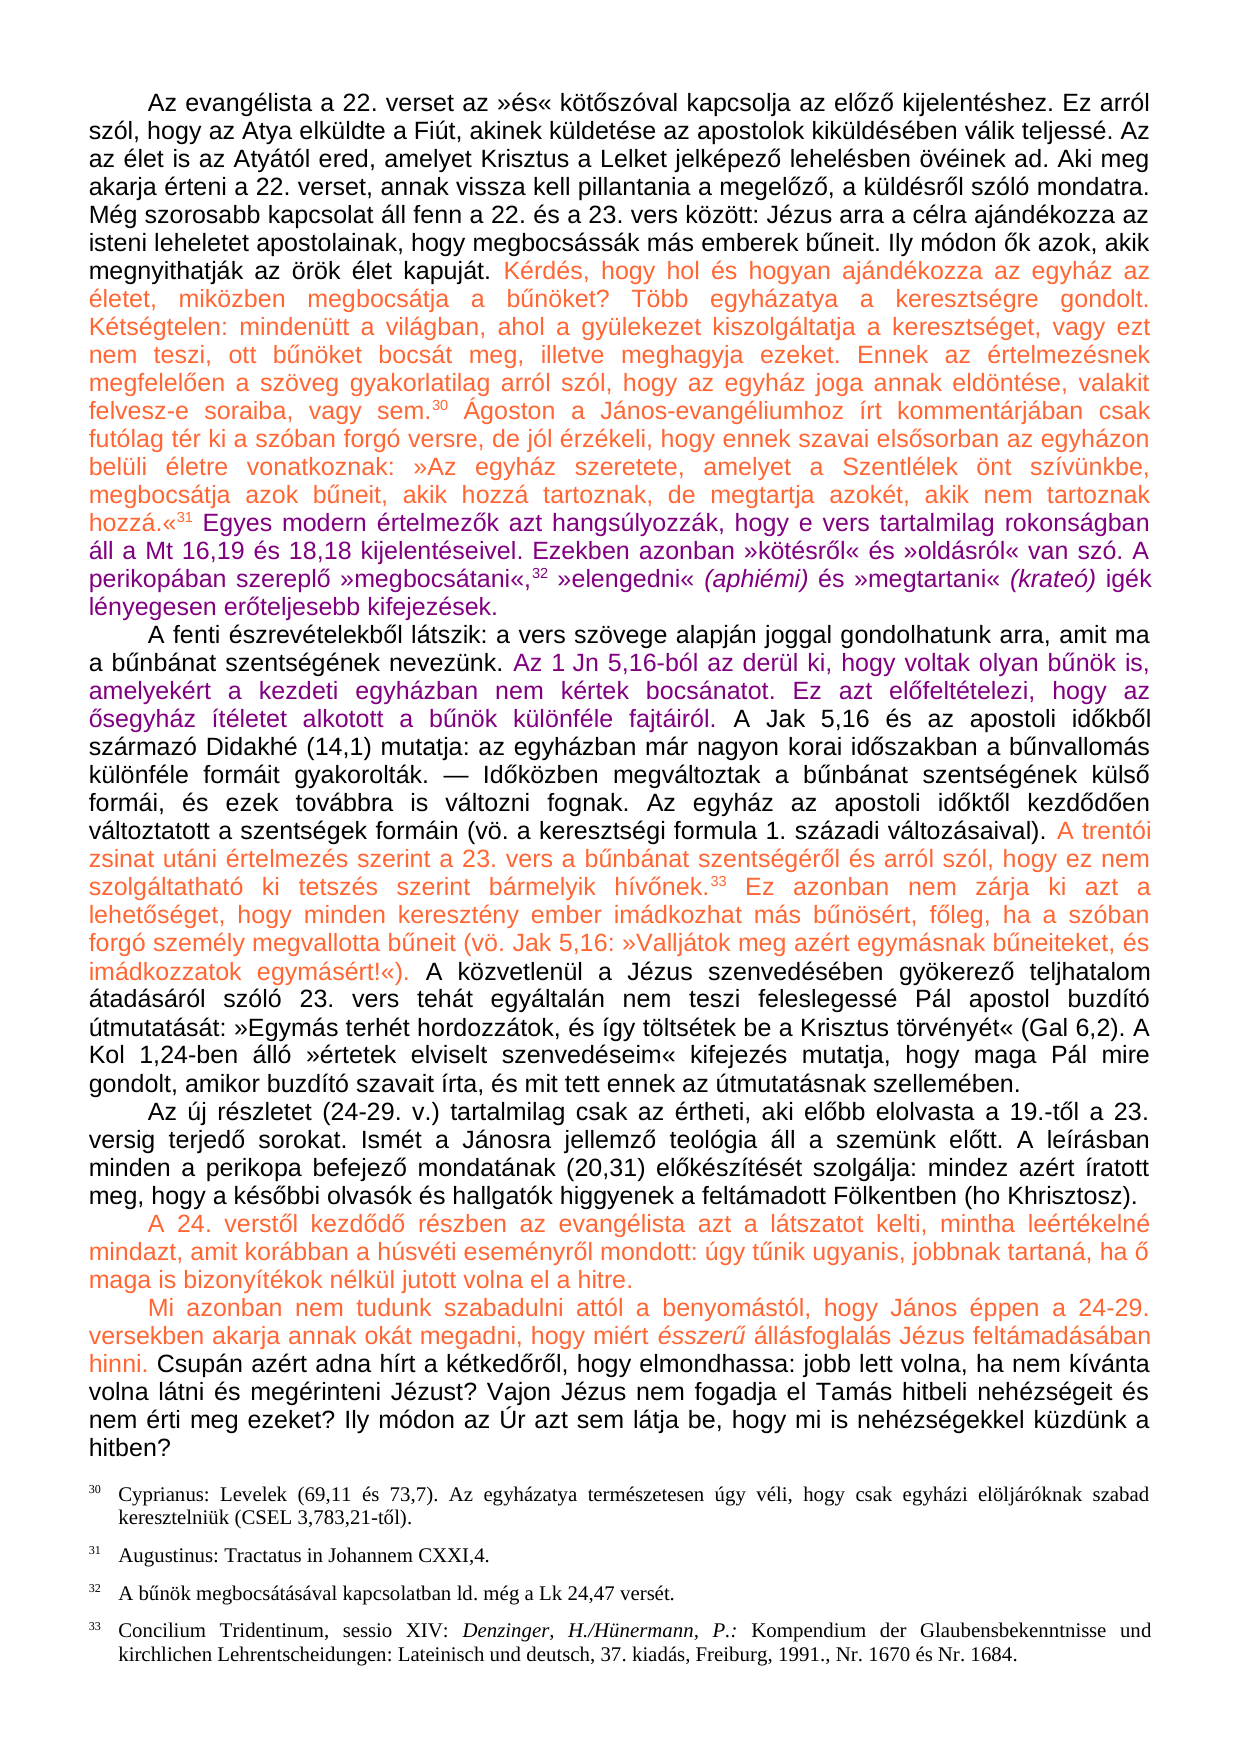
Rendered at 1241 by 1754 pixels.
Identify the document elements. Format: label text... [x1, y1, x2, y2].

text A fenti észrevételekből látszik: a vers szövege alapján joggal gondolhatunk arra, amit ma a bűnbánat szentségének nevezünk. Az 1 Jn 5,16-ból az derül ki, hogy voltak olyan bűnök is, amelyekért a kezdeti egyházban nem kértek bocsánatot. Ez azt előfeltételezi, hogy az ősegyház ítéletet alkotott a bűnök különféle fajtáiról. A Jak 5,16 és az apostoli időkből származó Didakhé (14,1) mutatja: az egyházban már nagyon korai időszakban a bűnvallomás különféle formáit gyakorolták. — Időközben megváltoztak a bűnbánat szentségének külső formái, és ezek továbbra is változni fognak. Az egyház az apostoli időktől kezdődően változtatott a szentségek formáin (vö. a keresztségi formula 1. századi változásaival). A trentói zsinat utáni értelmezés szerint a 23. vers a bűnbánat szentségéről és arról szól, hogy ez nem szolgáltatható ki tetszés szerint bármelyik hívőnek. Ez azonban nem zárja ki azt a lehetőséget, hogy minden keresztény ember imádkozhat más bűnösért, főleg, ha a szóban forgó személy megvallotta bűneit (vö. Jak 5,16: »Valljátok meg azért egymásnak bűneiteket, és imádkozzatok egymásért!«). A közvetlenül a Jézus szenvedésében gyökerező teljhatalom átadásáról szóló 23. vers tehát egyáltalán nem teszi feleslegessé Pál apostol buzdító útmutatását: »Egymás terhét hordozzátok, és így töltsétek be a Krisztus törvényét« (Gal 6,2). A Kol 1,24-ben álló »értetek elviselt szenvedéseim« kifejezés mutatja, hogy maga Pál mire gondolt, amikor buzdító szavait írta, és mit tett ennek az útmutatásnak szellemében. [88, 621, 1152, 1097]
text A bűnök megbocsátásával kapcsolatban ld. még a Lk 24,47 versét. [88, 1582, 1152, 1604]
text Mi azonban nem tudunk szabadulni attól a benyomástól, hogy János éppen a 24-29. versekben akarja annak okát megadni, hogy miért ésszerű állásfoglalás Jézus feltámadásában hinni. Csupán azért adna hírt a kétkedőről, hogy elmondhassa: jobb lett volna, ha nem kívánta volna látni és megérinteni Jézust? Vajon Jézus nem fogadja el Tamás hitbeli nehézségeit és nem érti meg ezeket? Ily módon az Úr azt sem látja be, hogy mi is nehézségekkel küzdünk a hitben? [88, 1293, 1152, 1462]
text Az evangélista a 22. verset az »és« kötőszóval kapcsolja az előző kijelentéshez. Ez arról szól, hogy az Atya elküldte a Fiút, akinek küldetése az apostolok kiküldésében válik teljessé. Az az élet is az Atyától ered, amelyet Krisztus a Lelket jelképező lehelésben övéinek ad. Aki meg akarja érteni a 22. verset, annak vissza kell pillantania a megelőző, a küldésről szóló mondatra. Még szorosabb kapcsolat áll fenn a 22. és a 23. vers között: Jézus arra a célra ajándékozza az isteni leheletet apostolainak, hogy megbocsássák más emberek bűneit. Ily módon ők azok, akik megnyithatják az örök élet kapuját. Kérdés, hogy hol és hogyan ajándékozza az egyház az életet, miközben megbocsátja a bűnöket? Több egyházatya a keresztségre gondolt. Kétségtelen: mindenütt a világban, ahol a gyülekezet kiszolgáltatja a keresztséget, vagy ezt nem teszi, ott bűnöket bocsát meg, illetve meghagyja ezeket. Ennek az értelmezésnek megfelelően a szöveg gyakorlatilag arról szól, hogy az egyház joga annak eldöntése, valakit felvesz‑e soraiba, vagy sem. Ágoston a János-evangéliumhoz írt kommentárjában csak futólag tér ki a szóban forgó versre, de jól érzékeli, hogy ennek szavai elsősorban az egyházon belüli életre vonatkoznak: »Az egyház szeretete, amelyet a Szentlélek önt szívünkbe, megbocsátja azok bűneit, akik hozzá tartoznak, de megtartja azokét, akik nem tartoznak hozzá.« Egyes modern értelmezők azt hangsúlyozzák, hogy e vers tartalmilag rokonságban áll a Mt 16,19 és 18,18 kijelentéseivel. Ezekben azonban »kötésről« és »oldásról« van szó. A perikopában szereplő »megbocsátani«, »elengedni« (aphiémi) és »megtartani« (krateó) igék lényegesen erőteljesebb kifejezések. [88, 88, 1152, 621]
text Concilium Tridentinum, sessio XIV: Denzinger, H./Hünermann, P.: Kompendium der Glaubensbekenntnisse und kirchlichen Lehrentscheidungen: Lateinisch und deutsch, 37. kiadás, Freiburg, 1991., Nr. 1670 és Nr. 1684. [88, 1619, 1152, 1665]
text Cyprianus: Levelek (69,11 és 73,7). Az egyházatya természetesen úgy véli, hogy csak egyházi elöljáróknak szabad keresztelniük (CSEL 3,783,21-től). [88, 1483, 1152, 1529]
text Az új részletet (24-29. v.) tartalmilag csak az értheti, aki előbb elolvasta a 19.-től a 23. versig terjedő sorokat. Ismét a Jánosra jellemző teológia áll a szemünk előtt. A leírásban minden a perikopa befejező mondatának (20,31) előkészítését szolgálja: mindez azért íratott meg, hogy a későbbi olvasók és hallgatók higgyenek a feltámadott Fölkentben (ho Khrisztosz). [88, 1097, 1152, 1209]
text A 24. verstől kezdődő részben az evangélista azt a látszatot kelti, mintha leértékelné mindazt, amit korábban a húsvéti eseményről mondott: úgy tűnik ugyanis, jobbnak tartaná, ha ő maga is bizonyítékok nélkül jutott volna el a hitre. [88, 1209, 1152, 1293]
text Augustinus: Tractatus in Johannem CXXI,4. [88, 1544, 1152, 1567]
